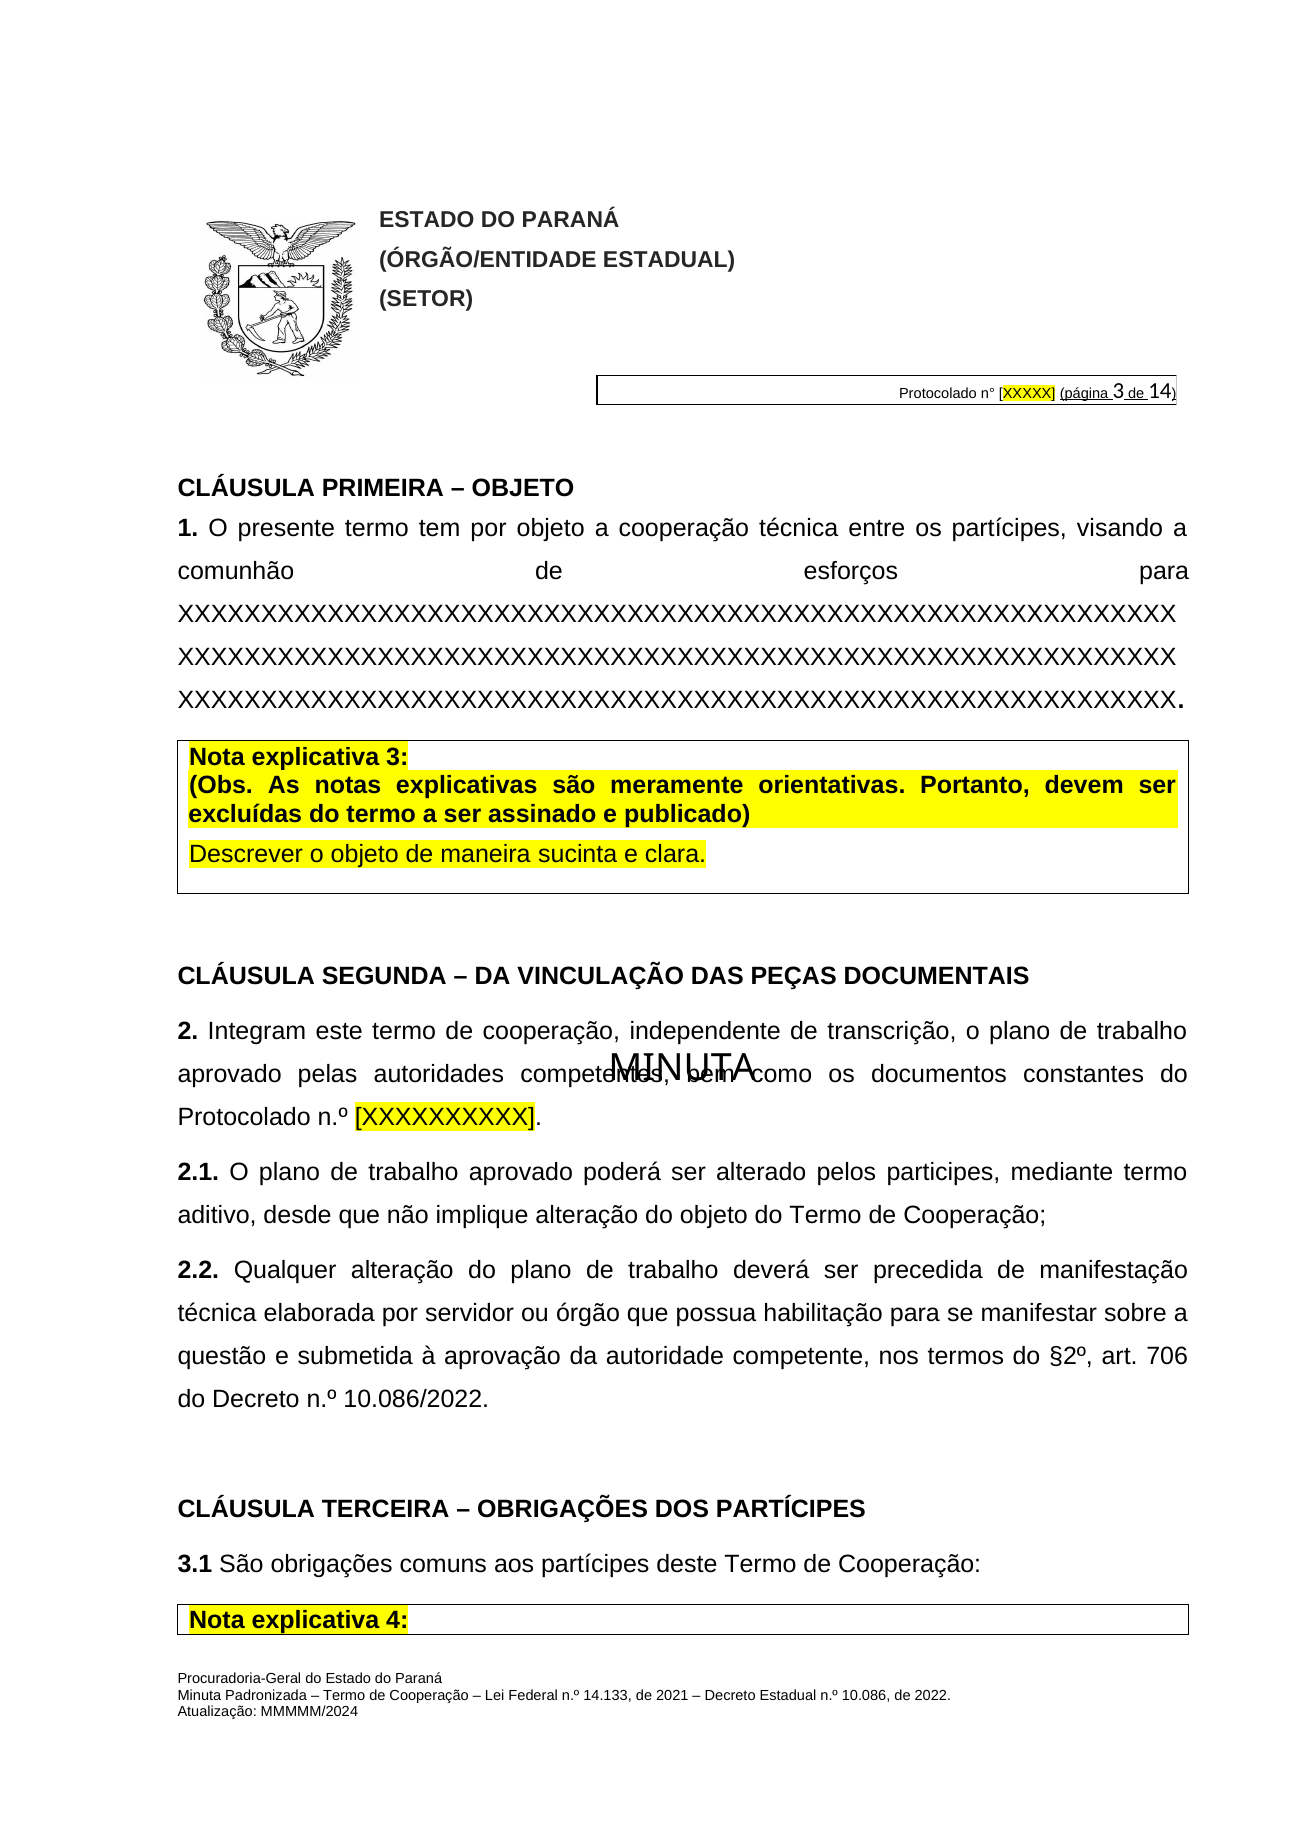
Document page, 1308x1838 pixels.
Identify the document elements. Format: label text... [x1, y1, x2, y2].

text 2. Integram este termo de cooperação, independente de transcrição, o plano de trabalho aprovado pelas autoridades competentes, bem como os documentos constantes do Protocolado n.º [XXXXXXXXXX]. [177, 1016, 1189, 1131]
table_header Nota explicativa 4: [178, 1605, 1188, 1634]
text CLÁUSULA PRIMEIRA – OBJETO [177, 472, 1189, 501]
text CLÁUSULA SEGUNDA – DA VINCULAÇÃO DAS PEÇAS DOCUMENTAIS [177, 961, 1189, 989]
text 3.1 São obrigações comuns aos partícipes deste Termo de Cooperação: [177, 1549, 1189, 1578]
text CLÁUSULA TERCEIRA – OBRIGAÇÕES DOS PARTÍCIPES [177, 1494, 1189, 1523]
text 1. O presente termo tem por objeto a cooperação técnica entre os partícipes, visando a comunhão de esforços para XXXXXXXXXXXXXXXXXXXXXXXXXXXXXXXXXXXXXXXXXXXXXXXXXXXXXXXXXXXXXXXXXXXXXXXXXXXXXXXXXXXXXXXXXXXXXXXXXXXXXXXXXXXXXXXXXXXXXXXXXXXXXXXXXXXXXXXXXXXXXXXXXXXXXXXXXXXXXXXXXXXXXXXXXXXXXXXXXXXX. [177, 513, 1189, 714]
table_header Nota explicativa 3: (Obs. As notas explicativas são meramente orientativas. Portanto, devem ser excluídas do termo a ser assinado e publicado) Descrever o objeto de maneira sucinta e clara. [178, 741, 1188, 893]
text 2.1. O plano de trabalho aprovado poderá ser alterado pelos participes, mediante termo aditivo, desde que não implique alteração do objeto do Termo de Cooperação; [177, 1157, 1189, 1229]
picture [202, 219, 359, 378]
text 2.2. Qualquer alteração do plano de trabalho deverá ser precedida de manifestação técnica elaborada por servidor ou órgão que possua habilitação para se manifestar sobre a questão e submetida à aprovação da autoridade competente, nos termos do §2º, art. 706 do Decreto n.º 10.086/2022. [177, 1255, 1189, 1413]
